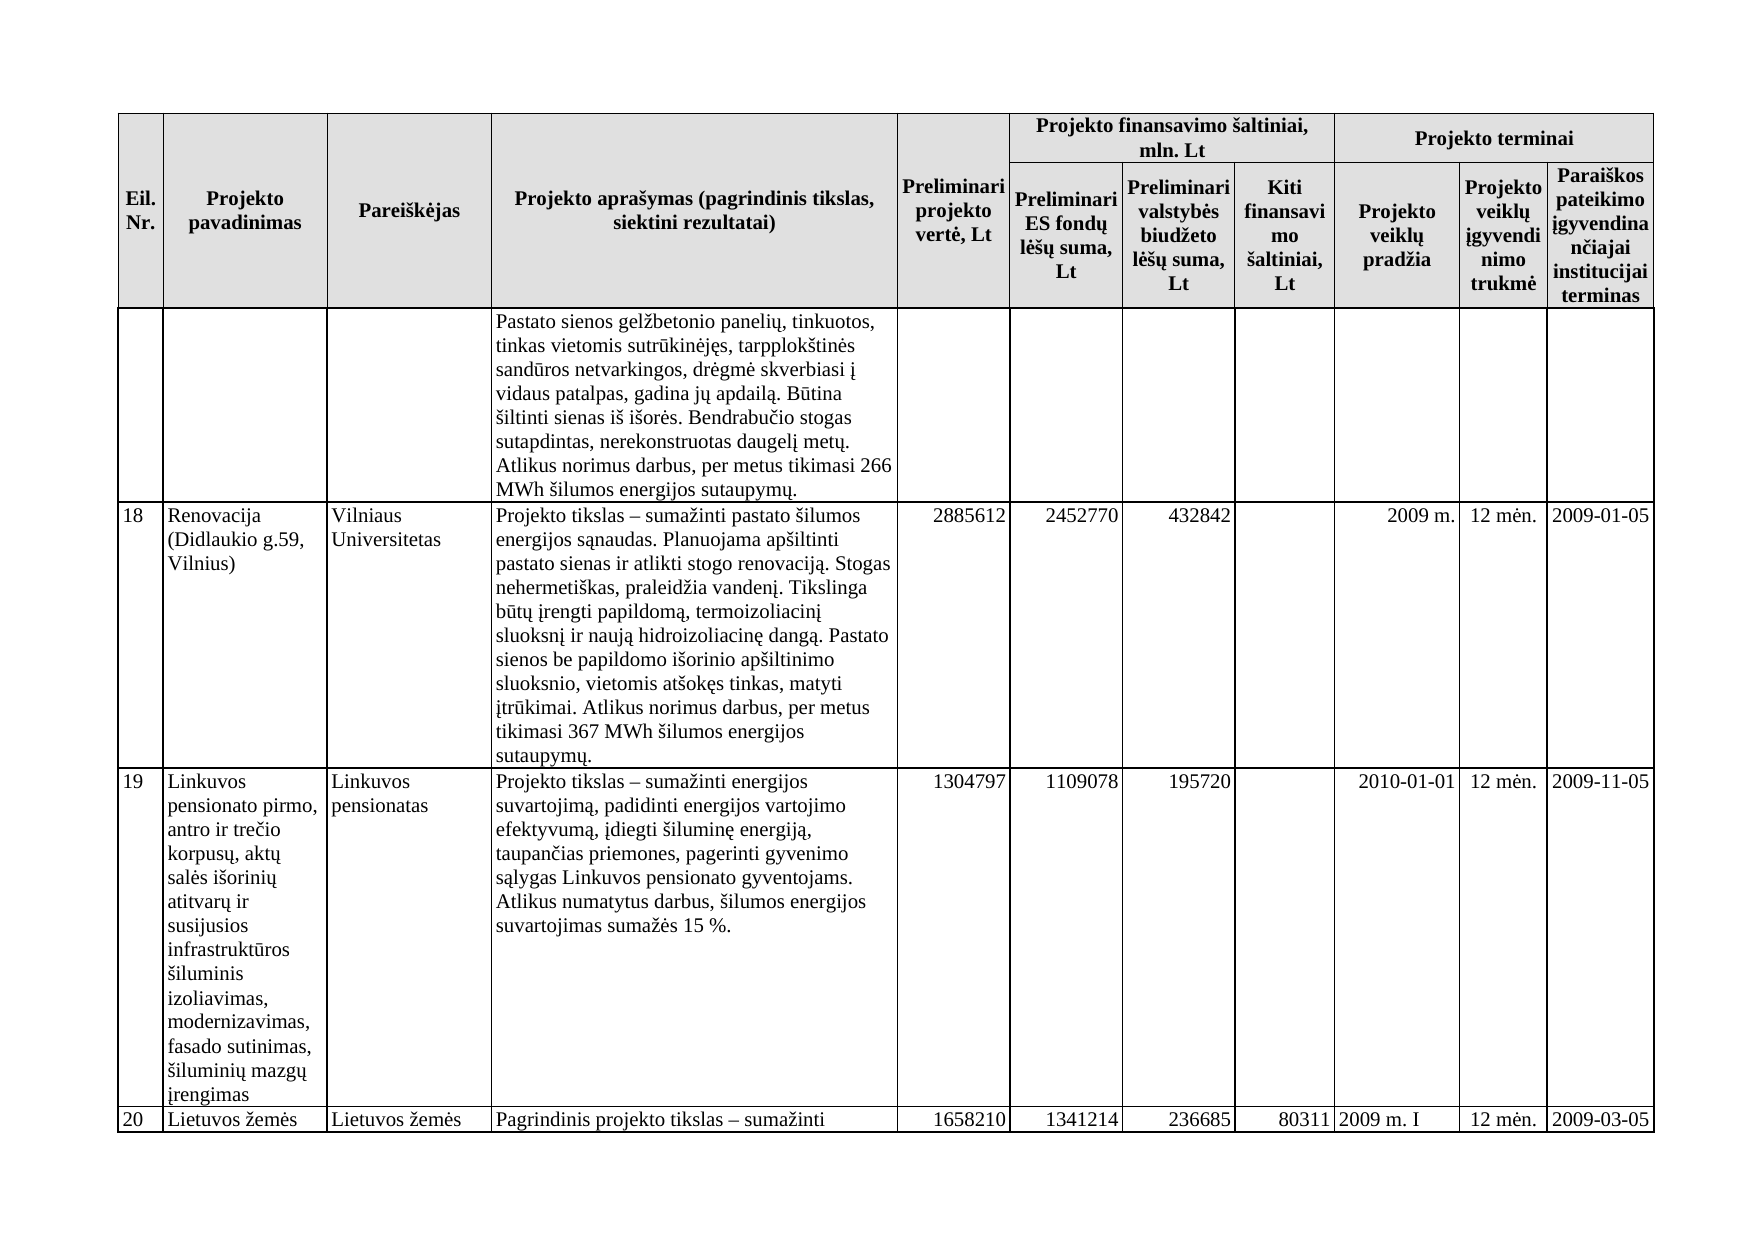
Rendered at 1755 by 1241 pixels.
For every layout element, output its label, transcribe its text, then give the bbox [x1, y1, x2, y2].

table_header Projekto aprašymas (pagrindinis tikslas, siektini rezultatai) [492, 114, 897, 307]
table_cell [1236, 309, 1334, 501]
table_cell Pagrindinis projekto tikslas – sumažinti [492, 1107, 897, 1131]
table_cell Preliminari valstybės biudžeto lėšų suma, Lt [1123, 163, 1234, 307]
table_cell 195720 [1123, 769, 1234, 1106]
table_cell 19 [119, 769, 162, 1106]
table_cell 2452770 [1011, 503, 1122, 767]
table_cell 2009-03-05 [1548, 1107, 1653, 1131]
table_cell 2010-01-01 [1335, 769, 1459, 1106]
table_cell Projekto veiklų pradžia [1335, 163, 1459, 307]
table_cell 236685 [1123, 1107, 1234, 1131]
table_cell [328, 309, 491, 501]
table_cell 1341214 [1011, 1107, 1122, 1131]
table_cell 18 [119, 503, 162, 767]
table_cell Linkuvos pensionatas [328, 769, 491, 1106]
table_header Preliminari projekto vertė, Lt [898, 114, 1009, 307]
table_cell 12 mėn. [1460, 769, 1546, 1106]
table_header Projekto terminai [1335, 114, 1653, 162]
table_cell [119, 309, 162, 501]
table_header Projekto pavadinimas [164, 114, 327, 307]
table_cell [1548, 309, 1653, 501]
table_cell [1460, 309, 1546, 501]
table_cell 2009 m. [1335, 503, 1459, 767]
table_cell [1236, 503, 1334, 767]
table_cell Paraiškos pateikimo įgyvendinančiajai institucijai terminas [1548, 163, 1653, 307]
table_cell 1304797 [898, 769, 1009, 1106]
table_cell Linkuvos pensionato pirmo, antro ir trečio korpusų, aktų salės išorinių atitvarų ir susijusios infrastruktūros šiluminis izoliavimas, modernizavimas, fasado sutinimas, šiluminių mazgų įrengimas [164, 769, 326, 1106]
table_header Projekto finansavimo šaltiniai, mln. Lt [1010, 114, 1334, 162]
table_cell 1658210 [898, 1107, 1009, 1131]
table_cell Projekto veiklų įgyvendinimo trukmė [1460, 163, 1547, 307]
table_cell 2009-01-05 [1548, 503, 1653, 767]
table_cell [1011, 309, 1122, 501]
table_cell Lietuvos žemės [328, 1107, 491, 1131]
table_cell [1123, 309, 1234, 501]
table_cell Vilniaus Universitetas [328, 503, 491, 767]
table_header Pareiškėjas [328, 114, 491, 307]
table_cell 12 mėn. [1460, 503, 1546, 767]
table_cell Renovacija (Didlaukio g.59, Vilnius) [164, 503, 326, 767]
table_cell 12 mėn. [1460, 1107, 1546, 1131]
table_cell Projekto tikslas – sumažinti energijos suvartojimą, padidinti energijos vartojimo efektyvumą, įdiegti šiluminę energiją, taupančias priemones, pagerinti gyvenimo sąlygas Linkuvos pensionato gyventojams. Atlikus numatytus darbus, šilumos energijos suvartojimas sumažės 15 %. [492, 769, 897, 1106]
table_cell [898, 309, 1009, 501]
table_cell 80311 [1236, 1107, 1334, 1131]
table_cell 2885612 [898, 503, 1009, 767]
table_cell Lietuvos žemės [164, 1107, 326, 1131]
table_cell [1236, 769, 1334, 1106]
table_cell 1109078 [1011, 769, 1122, 1106]
table_cell Kiti finansavimo šaltiniai, Lt [1235, 163, 1334, 307]
table_header Eil. Nr. [119, 114, 163, 307]
table_cell [1335, 309, 1459, 501]
table_cell 2009 m. I [1335, 1107, 1459, 1131]
table_cell [164, 309, 326, 501]
table_cell Preliminari ES fondų lėšų suma, Lt [1010, 163, 1122, 307]
table_cell 2009-11-05 [1548, 769, 1653, 1106]
table_cell 432842 [1123, 503, 1234, 767]
table_cell Projekto tikslas – sumažinti pastato šilumos energijos sąnaudas. Planuojama apšiltinti pastato sienas ir atlikti stogo renovaciją. Stogas nehermetiškas, praleidžia vandenį. Tikslinga būtų įrengti papildomą, termoizoliacinį sluoksnį ir naują hidroizoliacinę dangą. Pastato sienos be papildomo išorinio apšiltinimo sluoksnio, vietomis atšokęs tinkas, matyti įtrūkimai. Atlikus norimus darbus, per metus tikimasi 367 MWh šilumos energijos sutaupymų. [492, 503, 897, 767]
table_cell 20 [119, 1107, 162, 1131]
table_cell Pastato sienos gelžbetonio panelių, tinkuotos, tinkas vietomis sutrūkinėjęs, tarpplokštinės sandūros netvarkingos, drėgmė skverbiasi į vidaus patalpas, gadina jų apdailą. Būtina šiltinti sienas iš išorės. Bendrabučio stogas sutapdintas, nerekonstruotas daugelį metų. Atlikus norimus darbus, per metus tikimasi 266 MWh šilumos energijos sutaupymų. [492, 309, 897, 501]
